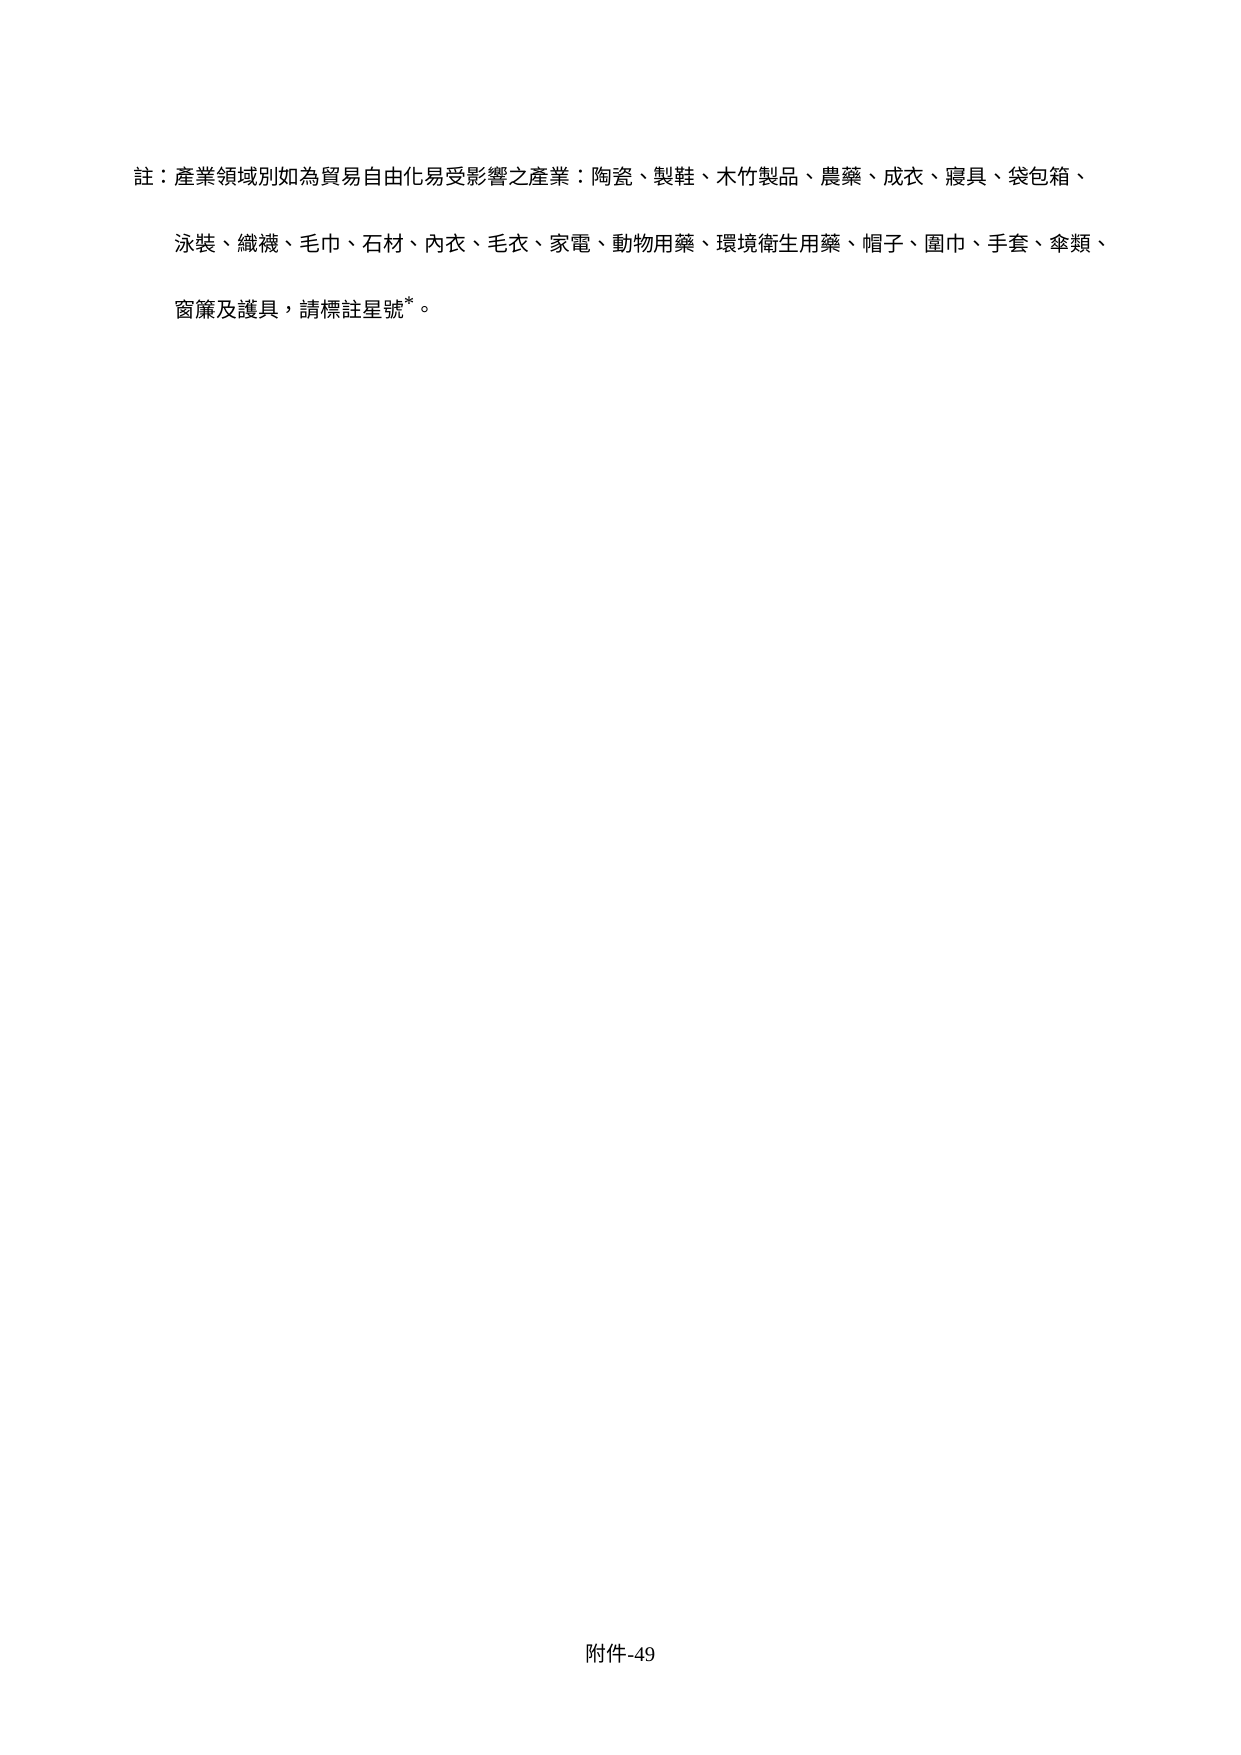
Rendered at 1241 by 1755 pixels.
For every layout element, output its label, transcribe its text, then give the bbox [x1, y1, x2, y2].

text 註：產業領域別如為貿易自由化易受影響之產業：陶瓷、製鞋、木竹製品、農藥、成衣、寢具、袋包箱、泳裝、織襪、毛巾、石材、內衣、毛衣、家電、動物用藥、環境衛生用藥、帽子、圍巾、手套、傘類、窗簾及護具，請標註星號*。 [133, 124, 1107, 323]
